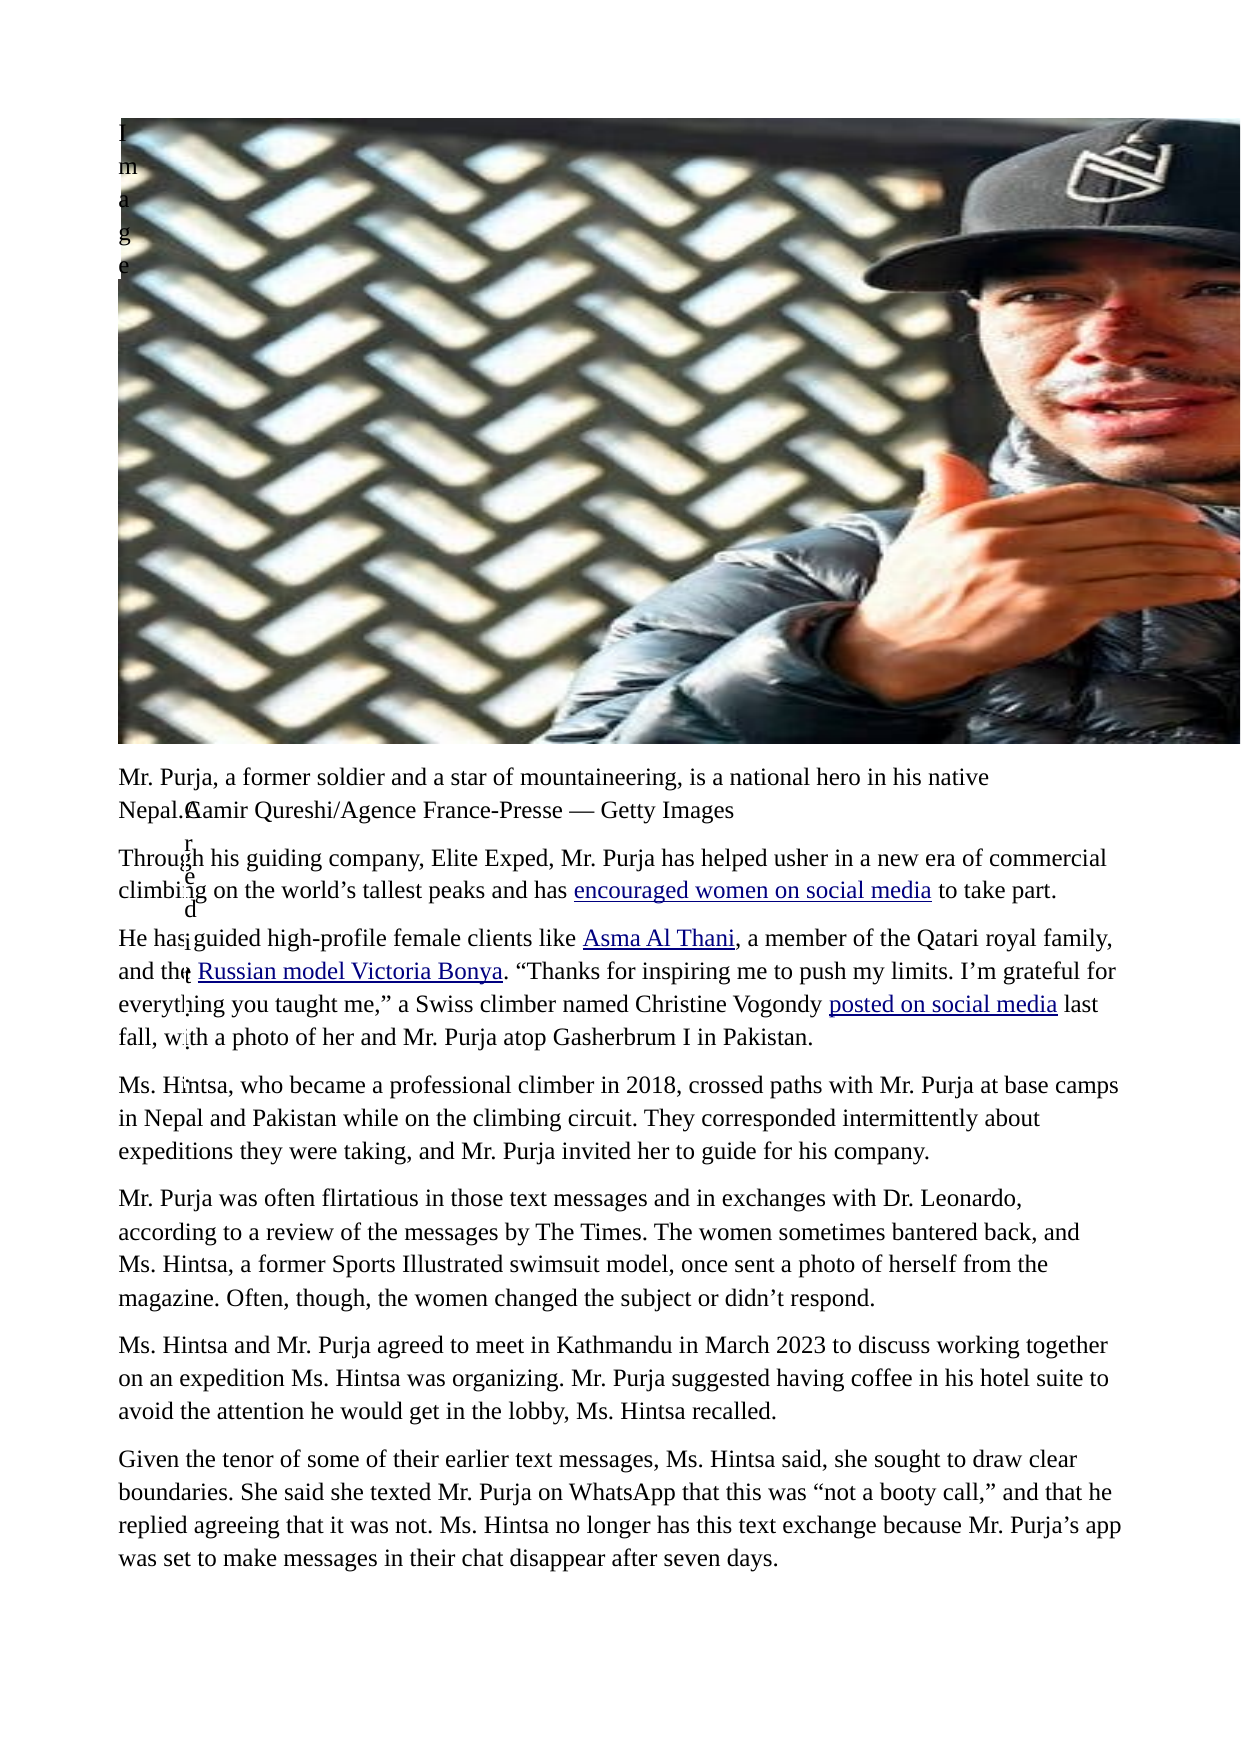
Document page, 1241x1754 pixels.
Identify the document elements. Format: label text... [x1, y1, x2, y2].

text Through his guiding company, Elite Exped, Mr. Purja has helped usher in a new era of commercial climbing on the world’s tallest peaks and has encouraged women on social media to take part. [118, 843, 184, 904]
text Through his guiding company, Elite Exped, Mr. Purja has helped usher in a new era of commercial climbing on the world’s tallest peaks and has encouraged women on social media to take part. [186, 843, 1122, 904]
text Ms. Hintsa, who became a professional climber in 2018, crossed paths with Mr. Purja at base camps in Nepal and Pakistan while on the climbing circuit. They corresponded intermittently about expeditions they were taking, and Mr. Purja invited her to guide for his company. [118, 1070, 1122, 1165]
text He has guided high-profile female clients like Asma Al Thani, a member of the Qatari royal family, and the Russian model Victoria Bonya. “Thanks for inspiring me to push my limits. I’m grateful for everything you taught me,” a Swiss climber named Christine Vogondy posted on social media last fall, with a photo of her and Mr. Purja atop Gasherbrum I in Pakistan. [118, 923, 184, 1051]
text Given the tenor of some of their earlier text messages, Ms. Hintsa said, she sought to draw clear boundaries. She said she texted Mr. Purja on WhatsApp that this was “not a booty call,” and that he replied agreeing that it was not. Ms. Hintsa no longer has this text exchange because Mr. Purja’s app was set to make messages in their chat disappear after seven days. [118, 1444, 1122, 1572]
text Mr. Purja, a former soldier and a star of mountaineering, is a national hero in his native Nepal.Aamir Qureshi/Agence France-Presse — Getty Images [118, 762, 1122, 824]
picture [118, 118, 1241, 744]
text He has guided high-profile female clients like Asma Al Thani, a member of the Qatari royal family, and the Russian model Victoria Bonya. “Thanks for inspiring me to push my limits. I’m grateful for everything you taught me,” a Swiss climber named Christine Vogondy posted on social media last fall, with a photo of her and Mr. Purja atop Gasherbrum I in Pakistan. [186, 923, 1122, 1051]
text Ms. Hintsa and Mr. Purja agreed to meet in Kathmandu in March 2023 to discuss working together on an expedition Ms. Hintsa was organizing. Mr. Purja suggested having coffee in his hotel suite to avoid the attention he would get in the lobby, Ms. Hintsa recalled. [118, 1330, 1122, 1425]
text Mr. Purja was often flirtatious in those text messages and in exchanges with Dr. Leonardo, according to a review of the messages by The Times. The women sometimes bantered back, and Ms. Hintsa, a former Sports Illustrated swimsuit model, once sent a photo of herself from the magazine. Often, though, the women changed the subject or didn’t respond. [118, 1183, 1122, 1311]
